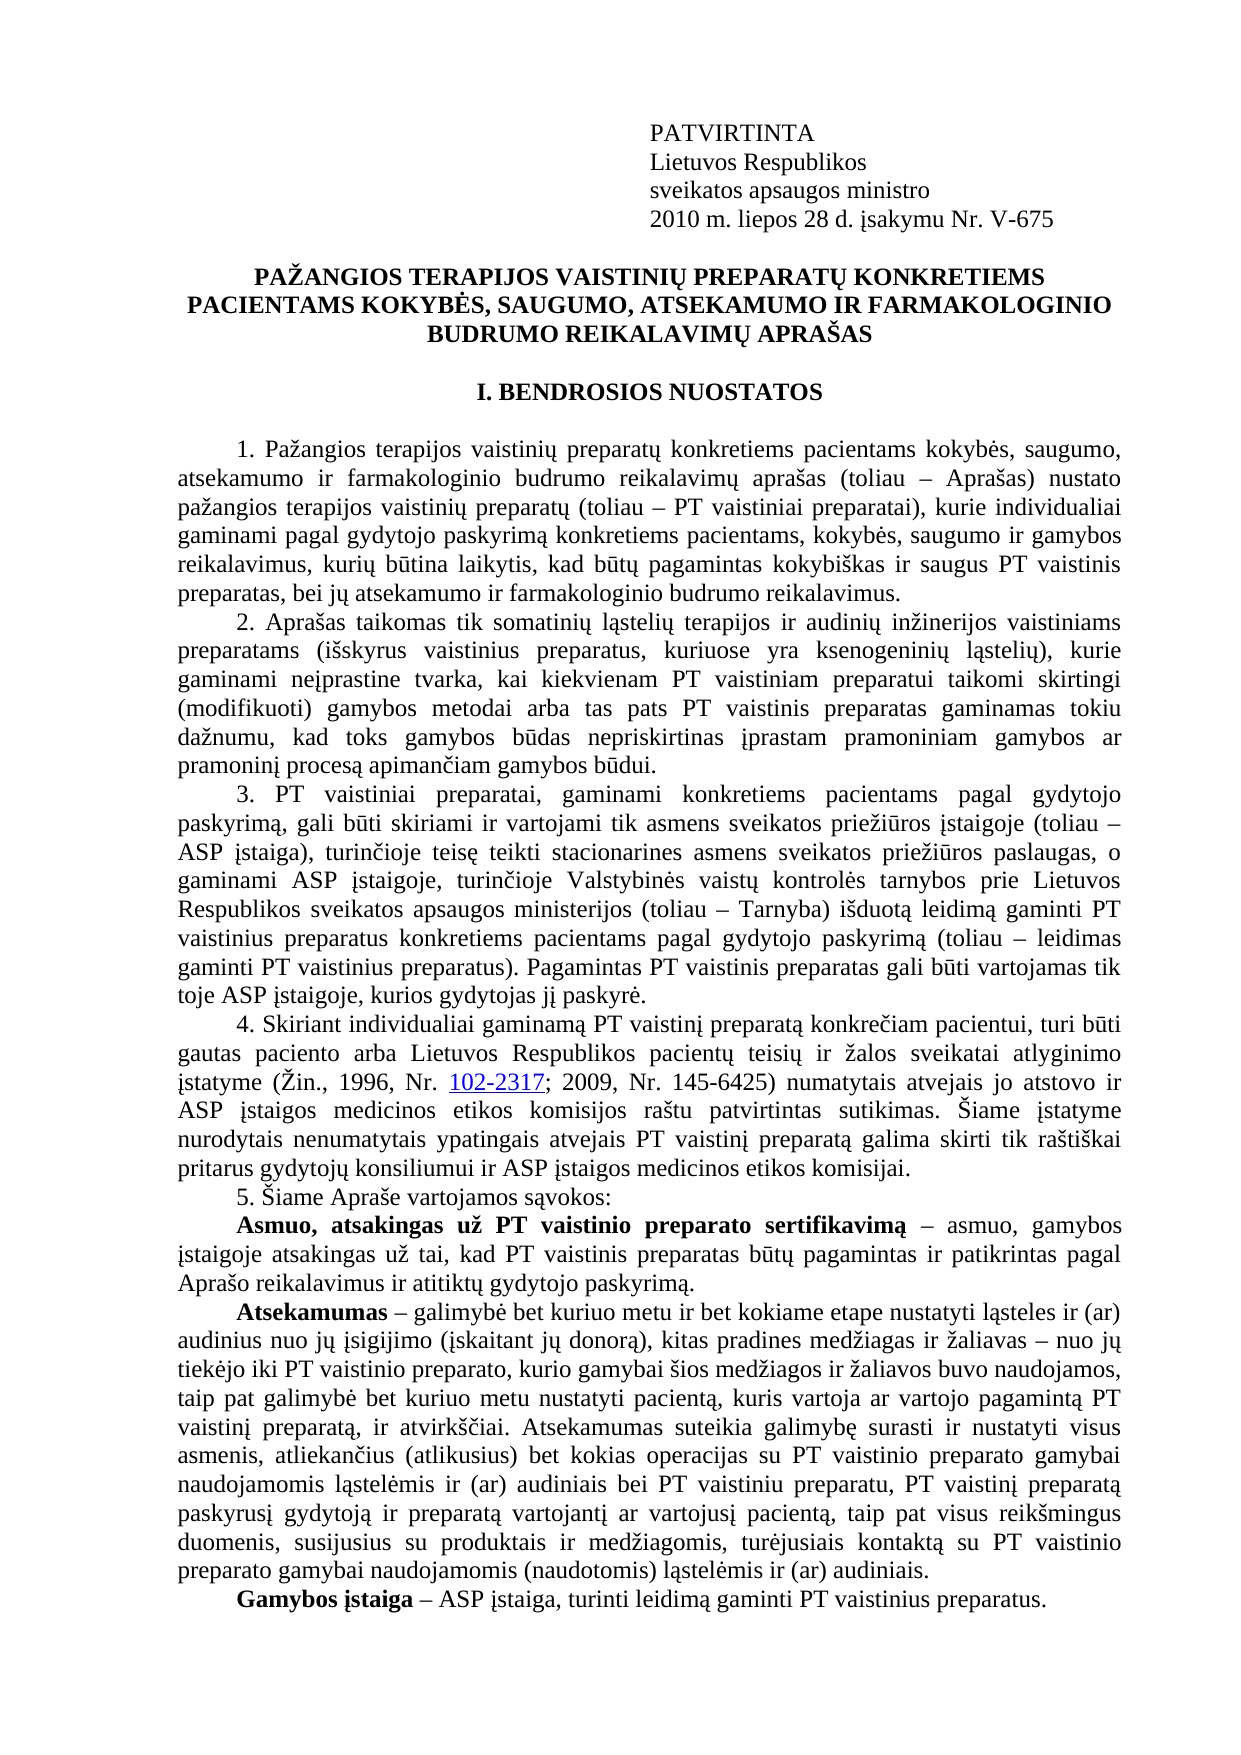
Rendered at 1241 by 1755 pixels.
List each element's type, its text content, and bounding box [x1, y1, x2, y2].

text 2. Aprašas taikomas tik somatinių ląstelių terapijos ir audinių inžinerijos vaistiniams preparatams (išskyrus vaistinius preparatus, kuriuose yra ksenogeninių ląstelių), kurie gaminami neįprastine tvarka, kai kiekvienam PT vaistiniam preparatui taikomi skirtingi (modifikuoti) gamybos metodai arba tas pats PT vaistinis preparatas gaminamas tokiu dažnumu, kad toks gamybos būdas nepriskirtinas įprastam pramoniniam gamybos ar pramoninį procesą apimančiam gamybos būdui. [177, 607, 1122, 779]
text PATVIRTINTA [649, 118, 1122, 147]
text 3. PT vaistiniai preparatai, gaminami konkretiems pacientams pagal gydytojo paskyrimą, gali būti skiriami ir vartojami tik asmens sveikatos priežiūros įstaigoje (toliau – ASP įstaiga), turinčioje teisę teikti stacionarines asmens sveikatos priežiūros paslaugas, o gaminami ASP įstaigoje, turinčioje Valstybinės vaistų kontrolės tarnybos prie Lietuvos Respublikos sveikatos apsaugos ministerijos (toliau – Tarnyba) išduotą leidimą gaminti PT vaistinius preparatus konkretiems pacientams pagal gydytojo paskyrimą (toliau – leidimas gaminti PT vaistinius preparatus). Pagamintas PT vaistinis preparatas gali būti vartojamas tik toje ASP įstaigoje, kurios gydytojas jį paskyrė. [177, 779, 1122, 1009]
text 2010 m. liepos 28 d. įsakymu Nr. V-675 [649, 204, 1122, 233]
text Asmuo, atsakingas už PT vaistinio preparato sertifikavimą – asmuo, gamybos įstaigoje atsakingas už tai, kad PT vaistinis preparatas būtų pagamintas ir patikrintas pagal Aprašo reikalavimus ir atitiktų gydytojo paskyrimą. [177, 1211, 1122, 1297]
text Gamybos įstaiga – ASP įstaiga, turinti leidimą gaminti PT vaistinius preparatus. [177, 1584, 1122, 1613]
text Lietuvos Respublikos [649, 147, 1122, 176]
text sveikatos apsaugos ministro [649, 176, 1122, 204]
text 4. Skiriant individualiai gaminamą PT vaistinį preparatą konkrečiam pacientui, turi būti gautas paciento arba Lietuvos Respublikos pacientų teisių ir žalos sveikatai atlyginimo įstatyme (Žin., 1996, Nr. 102-2317; 2009, Nr. 145-6425) numatytais atvejais jo atstovo ir ASP įstaigos medicinos etikos komisijos raštu patvirtintas sutikimas. Šiame įstatyme nurodytais nenumatytais ypatingais atvejais PT vaistinį preparatą galima skirti tik raštiškai pritarus gydytojų konsiliumui ir ASP įstaigos medicinos etikos komisijai. [177, 1009, 1122, 1182]
text 5. Šiame Apraše vartojamos sąvokos: [177, 1182, 1122, 1211]
text 1. Pažangios terapijos vaistinių preparatų konkretiems pacientams kokybės, saugumo, atsekamumo ir farmakologinio budrumo reikalavimų aprašas (toliau – Aprašas) nustato pažangios terapijos vaistinių preparatų (toliau – PT vaistiniai preparatai), kurie individualiai gaminami pagal gydytojo paskyrimą konkretiems pacientams, kokybės, saugumo ir gamybos reikalavimus, kurių būtina laikytis, kad būtų pagamintas kokybiškas ir saugus PT vaistinis preparatas, bei jų atsekamumo ir farmakologinio budrumo reikalavimus. [177, 434, 1122, 607]
text I. BENDROSIOS NUOSTATOS [177, 377, 1122, 406]
text Atsekamumas – galimybė bet kuriuo metu ir bet kokiame etape nustatyti ląsteles ir (ar) audinius nuo jų įsigijimo (įskaitant jų donorą), kitas pradines medžiagas ir žaliavas – nuo jų tiekėjo iki PT vaistinio preparato, kurio gamybai šios medžiagos ir žaliavos buvo naudojamos, taip pat galimybė bet kuriuo metu nustatyti pacientą, kuris vartoja ar vartojo pagamintą PT vaistinį preparatą, ir atvirkščiai. Atsekamumas suteikia galimybę surasti ir nustatyti visus asmenis, atliekančius (atlikusius) bet kokias operacijas su PT vaistinio preparato gamybai naudojamomis ląstelėmis ir (ar) audiniais bei PT vaistiniu preparatu, PT vaistinį preparatą paskyrusį gydytoją ir preparatą vartojantį ar vartojusį pacientą, taip pat visus reikšmingus duomenis, susijusius su produktais ir medžiagomis, turėjusiais kontaktą su PT vaistinio preparato gamybai naudojamomis (naudotomis) ląstelėmis ir (ar) audiniais. [177, 1297, 1122, 1584]
text PAŽANGIOS TERAPIJOS VAISTINIŲ PREPARATŲ KONKRETIEMS PACIENTAMS KOKYBĖS, SAUGUMO, ATSEKAMUMO IR FARMAKOLOGINIO BUDRUMO REIKALAVIMŲ APRAŠAS [177, 262, 1122, 348]
